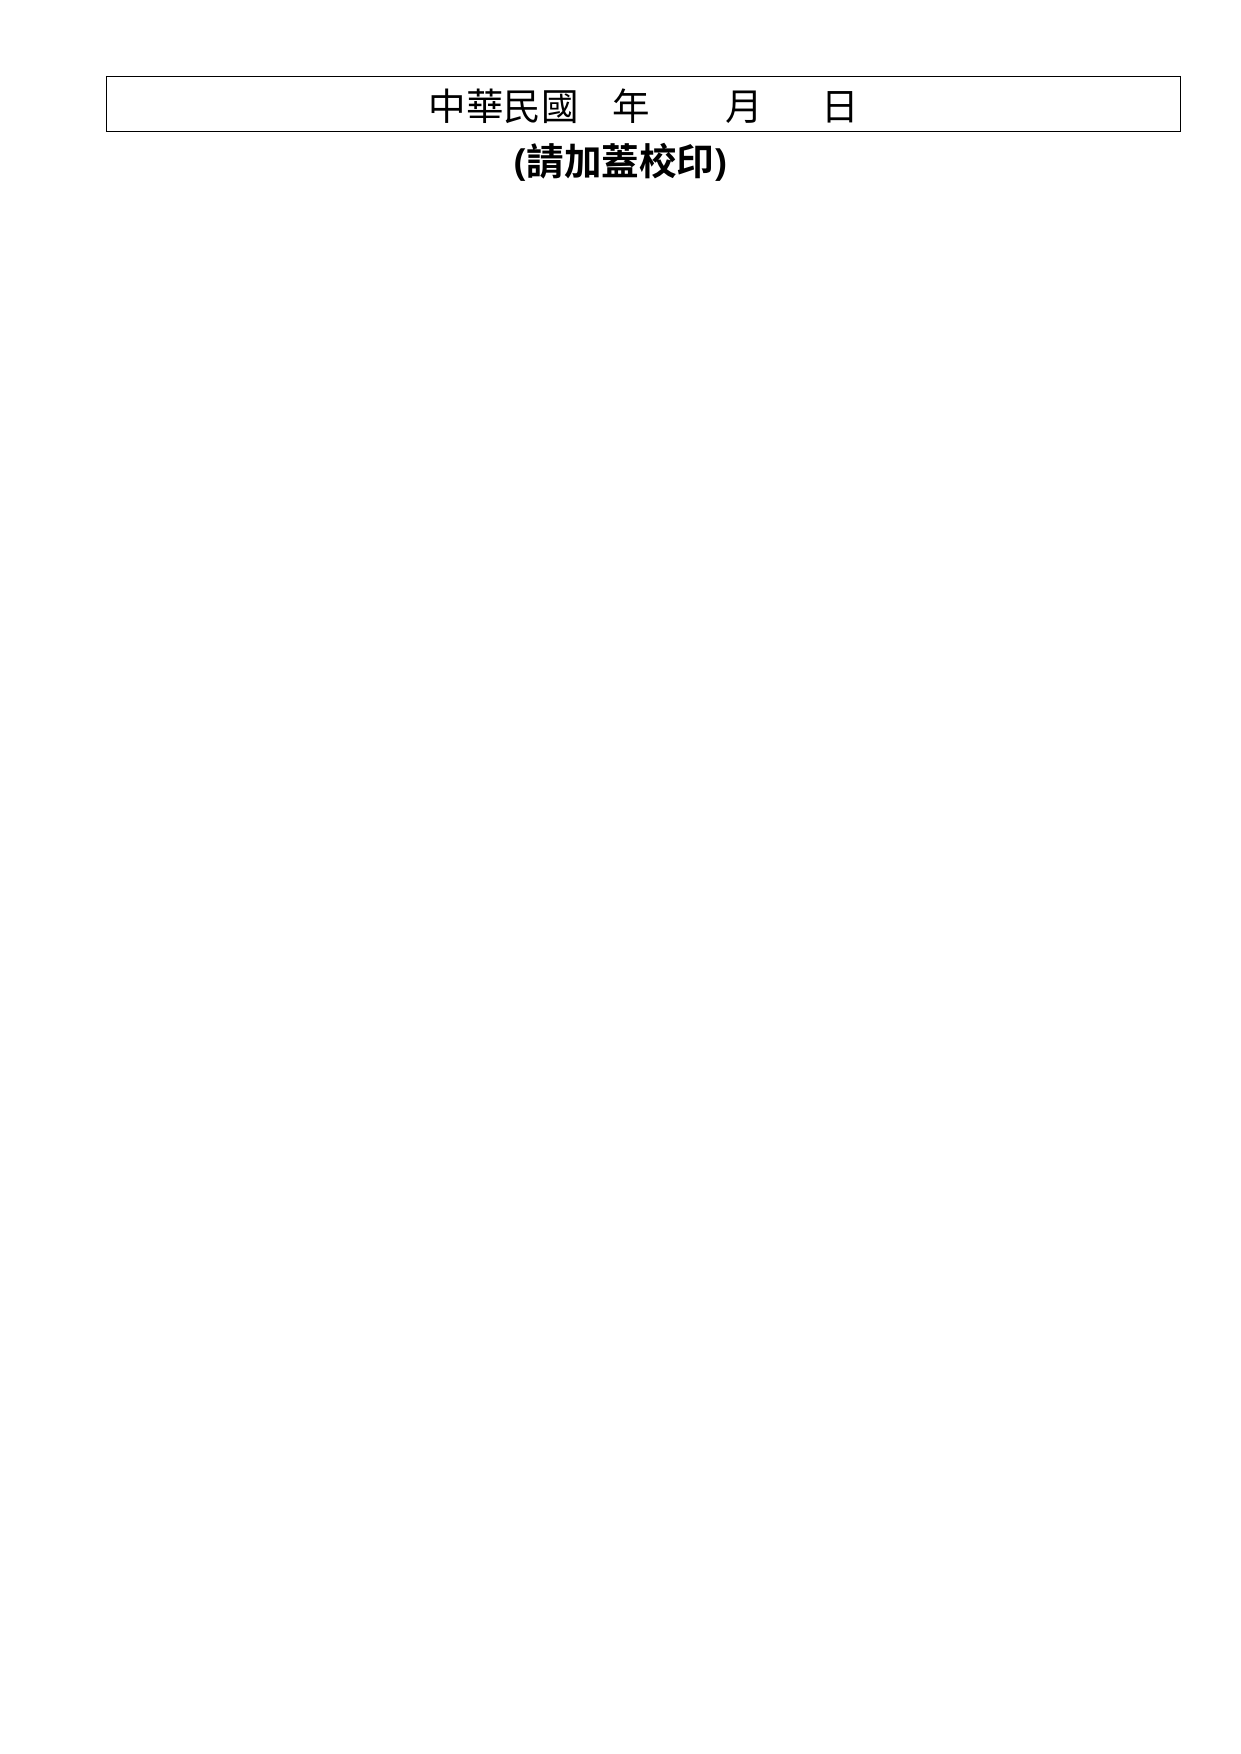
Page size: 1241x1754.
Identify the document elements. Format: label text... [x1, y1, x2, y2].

table_header 中華民國 年 月 日 [107, 77, 1180, 131]
text (請加蓋校印) [118, 132, 1122, 187]
